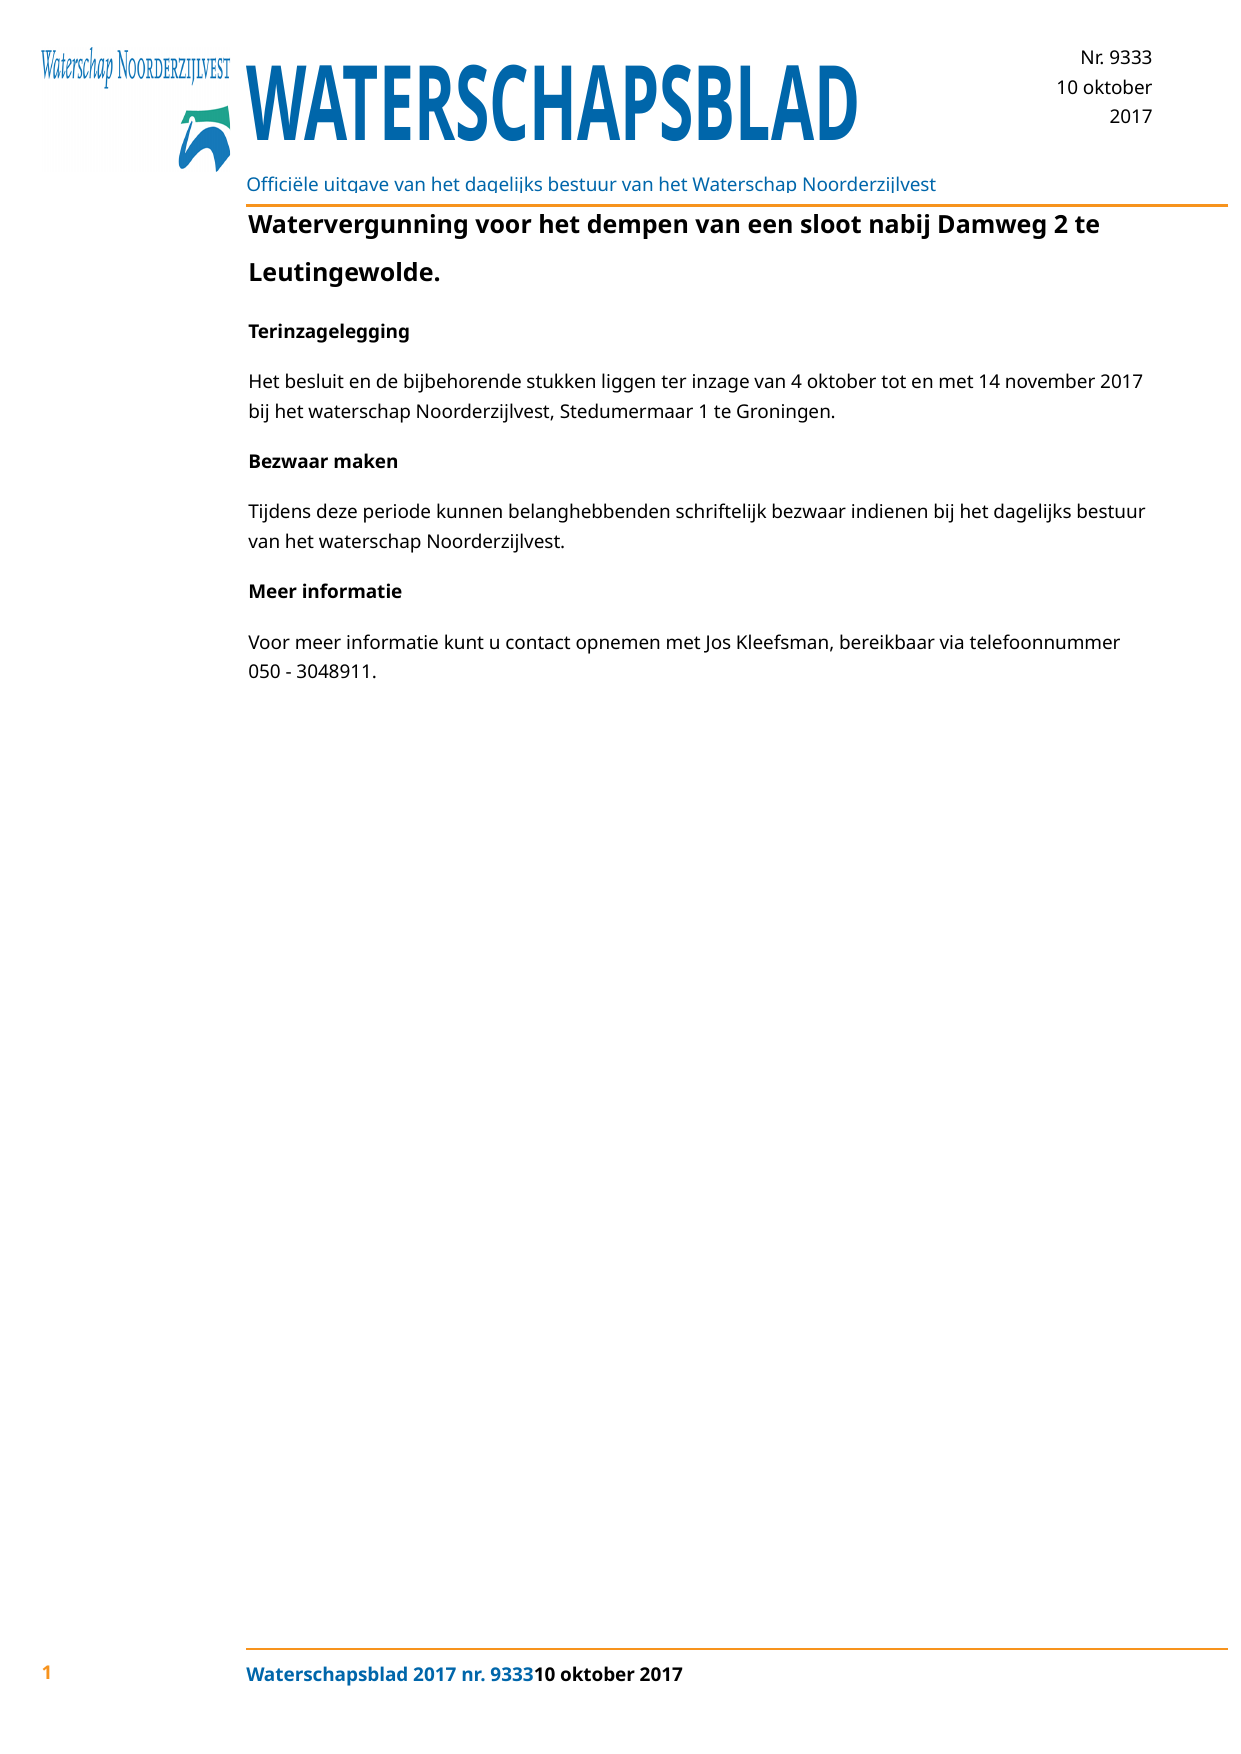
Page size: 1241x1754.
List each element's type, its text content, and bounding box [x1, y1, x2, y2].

text Terinzagelegging [248, 318, 1152, 344]
text Meer informatie [248, 579, 1152, 604]
text Bezwaar maken [248, 448, 1152, 474]
text Voor meer informatie kunt u contact opnemen met Jos Kleefsman, bereikbaar via telefoonnummer 050 - 3048911. [248, 629, 1152, 684]
text Watervergunning voor het dempen van een sloot nabij Damweg 2 te Leutingewolde. [248, 207, 1152, 288]
picture [41, 47, 231, 172]
text Het besluit en de bijbehorende stukken liggen ter inzage van 4 oktober tot en met 14 november 2017 bij het waterschap Noorderzijlvest, Stedumermaar 1 te Groningen. [248, 368, 1152, 424]
text Tijdens deze periode kunnen belanghebbenden schriftelijk bezwaar indienen bij het dagelijks bestuur van het waterschap Noorderzijlvest. [248, 499, 1152, 554]
